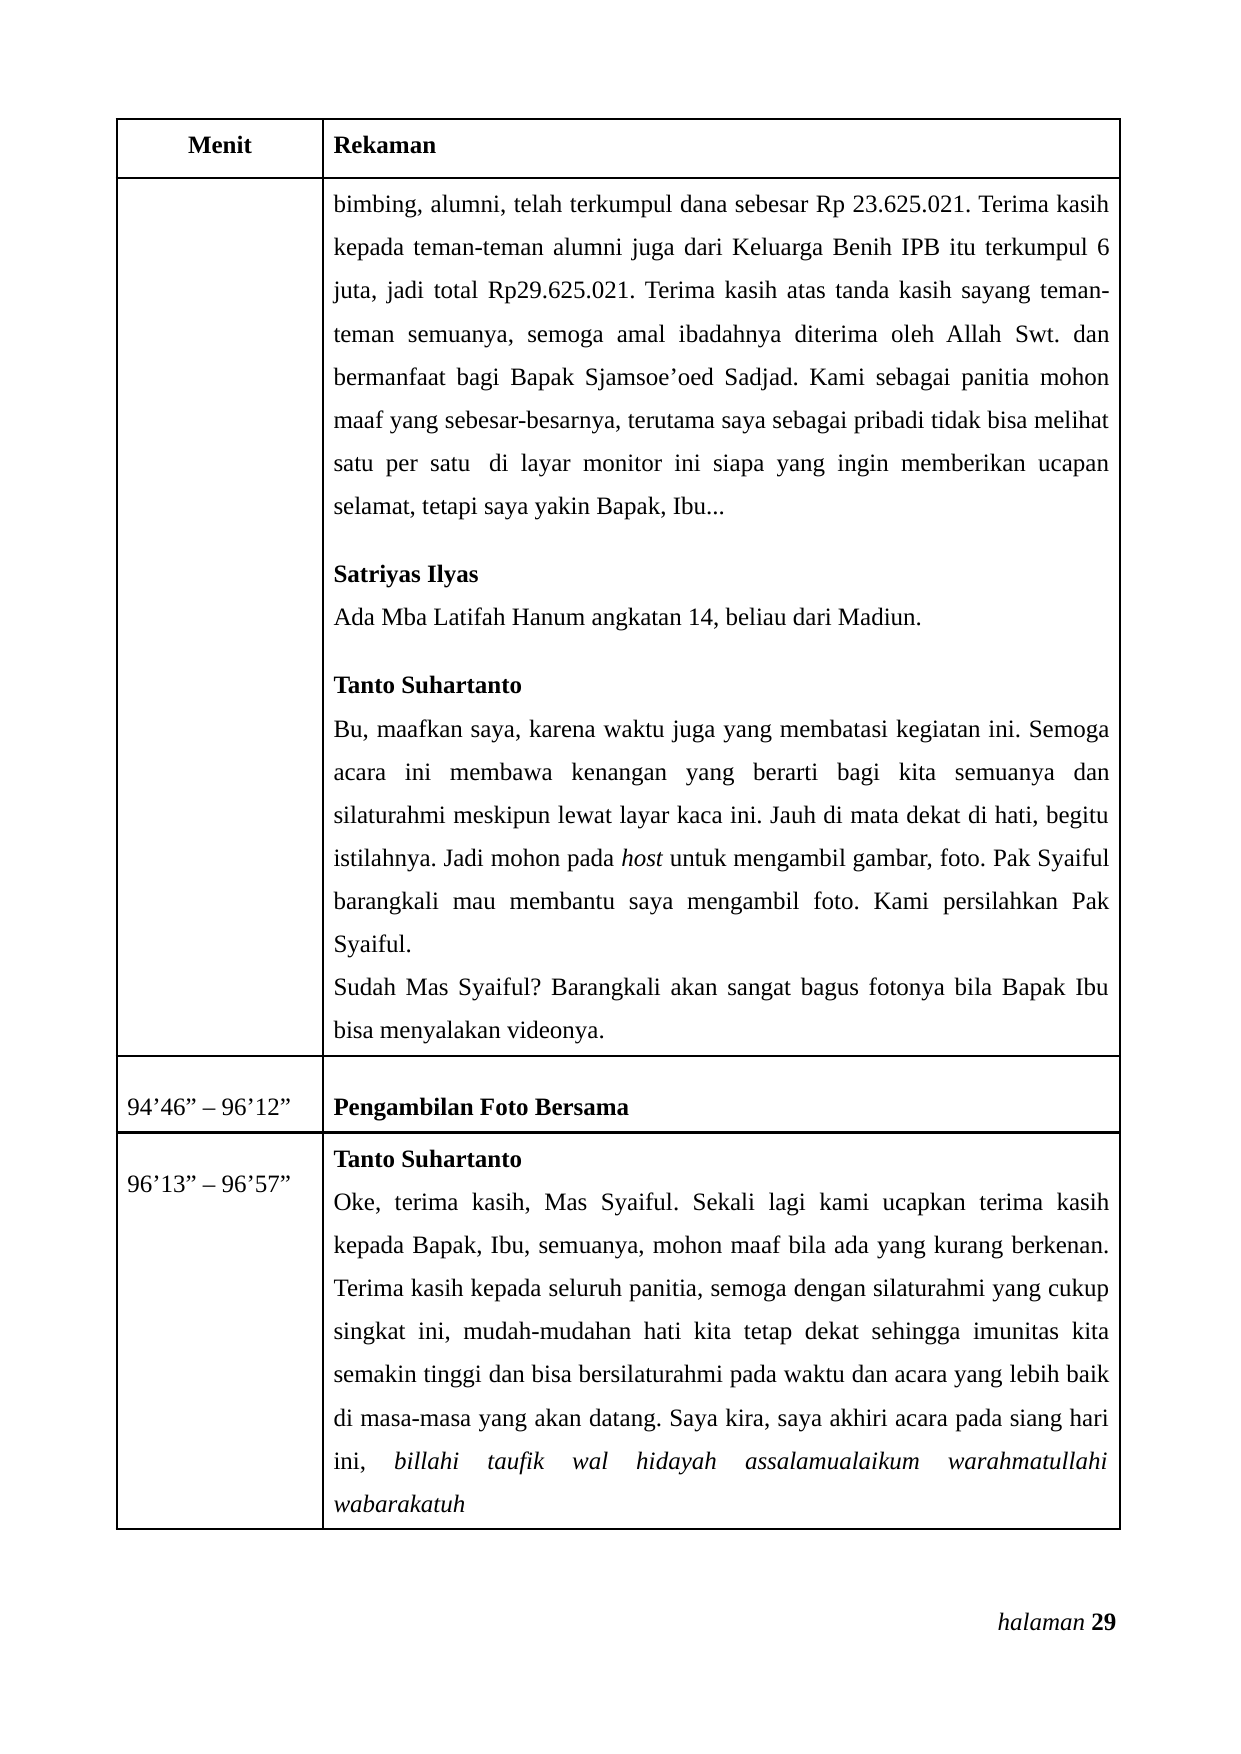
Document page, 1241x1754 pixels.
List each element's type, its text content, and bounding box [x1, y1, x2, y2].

table_header Menit [118, 120, 322, 177]
table_cell [118, 179, 322, 1055]
table_cell 94’46” – 96’12” [118, 1057, 322, 1131]
table_cell Pengambilan Foto Bersama [324, 1057, 1119, 1131]
table_cell Tanto Suhartanto Oke, terima kasih, Mas Syaiful. Sekali lagi kami ucapkan terima kasih kepada Bapak, Ibu, semuanya, mohon maaf bila ada yang kurang berkenan. Terima kasih kepada seluruh panitia, semoga dengan silaturahmi yang cukup singkat ini, mudah-mudahan hati kita tetap dekat sehingga imunitas kita semakin tinggi dan bisa bersilaturahmi pada waktu dan acara yang lebih baik di masa-masa yang akan datang. Saya kira, saya akhiri acara pada siang hari ini, billahi taufik wal hidayah assalamualaikum warahmatullahi wabarakatuh [324, 1134, 1119, 1528]
table_header Rekaman [324, 120, 1119, 177]
table_cell bimbing, alumni, telah terkumpul dana sebesar Rp 23.625.021. Terima kasih kepada teman-teman alumni juga dari Keluarga Benih IPB itu terkumpul 6 juta, jadi total Rp29.625.021. Terima kasih atas tanda kasih sayang teman-teman semuanya, semoga amal ibadahnya diterima oleh Allah Swt. dan bermanfaat bagi Bapak Sjamsoe’oed Sadjad. Kami sebagai panitia mohon maaf yang sebesar-besarnya, terutama saya sebagai pribadi tidak bisa melihat satu per satu di layar monitor ini siapa yang ingin memberikan ucapan selamat, tetapi saya yakin Bapak, Ibu... Satriyas Ilyas Ada Mba Latifah Hanum angkatan 14, beliau dari Madiun. Tanto Suhartanto Bu, maafkan saya, karena waktu juga yang membatasi kegiatan ini. Semoga acara ini membawa kenangan yang berarti bagi kita semuanya dan silaturahmi meskipun lewat layar kaca ini. Jauh di mata dekat di hati, begitu istilahnya. Jadi mohon pada host untuk mengambil gambar, foto. Pak Syaiful barangkali mau membantu saya mengambil foto. Kami persilahkan Pak Syaiful. Sudah Mas Syaiful? Barangkali akan sangat bagus fotonya bila Bapak Ibu bisa menyalakan videonya. [324, 179, 1119, 1055]
table_cell 96’13” – 96’57” [118, 1134, 322, 1528]
